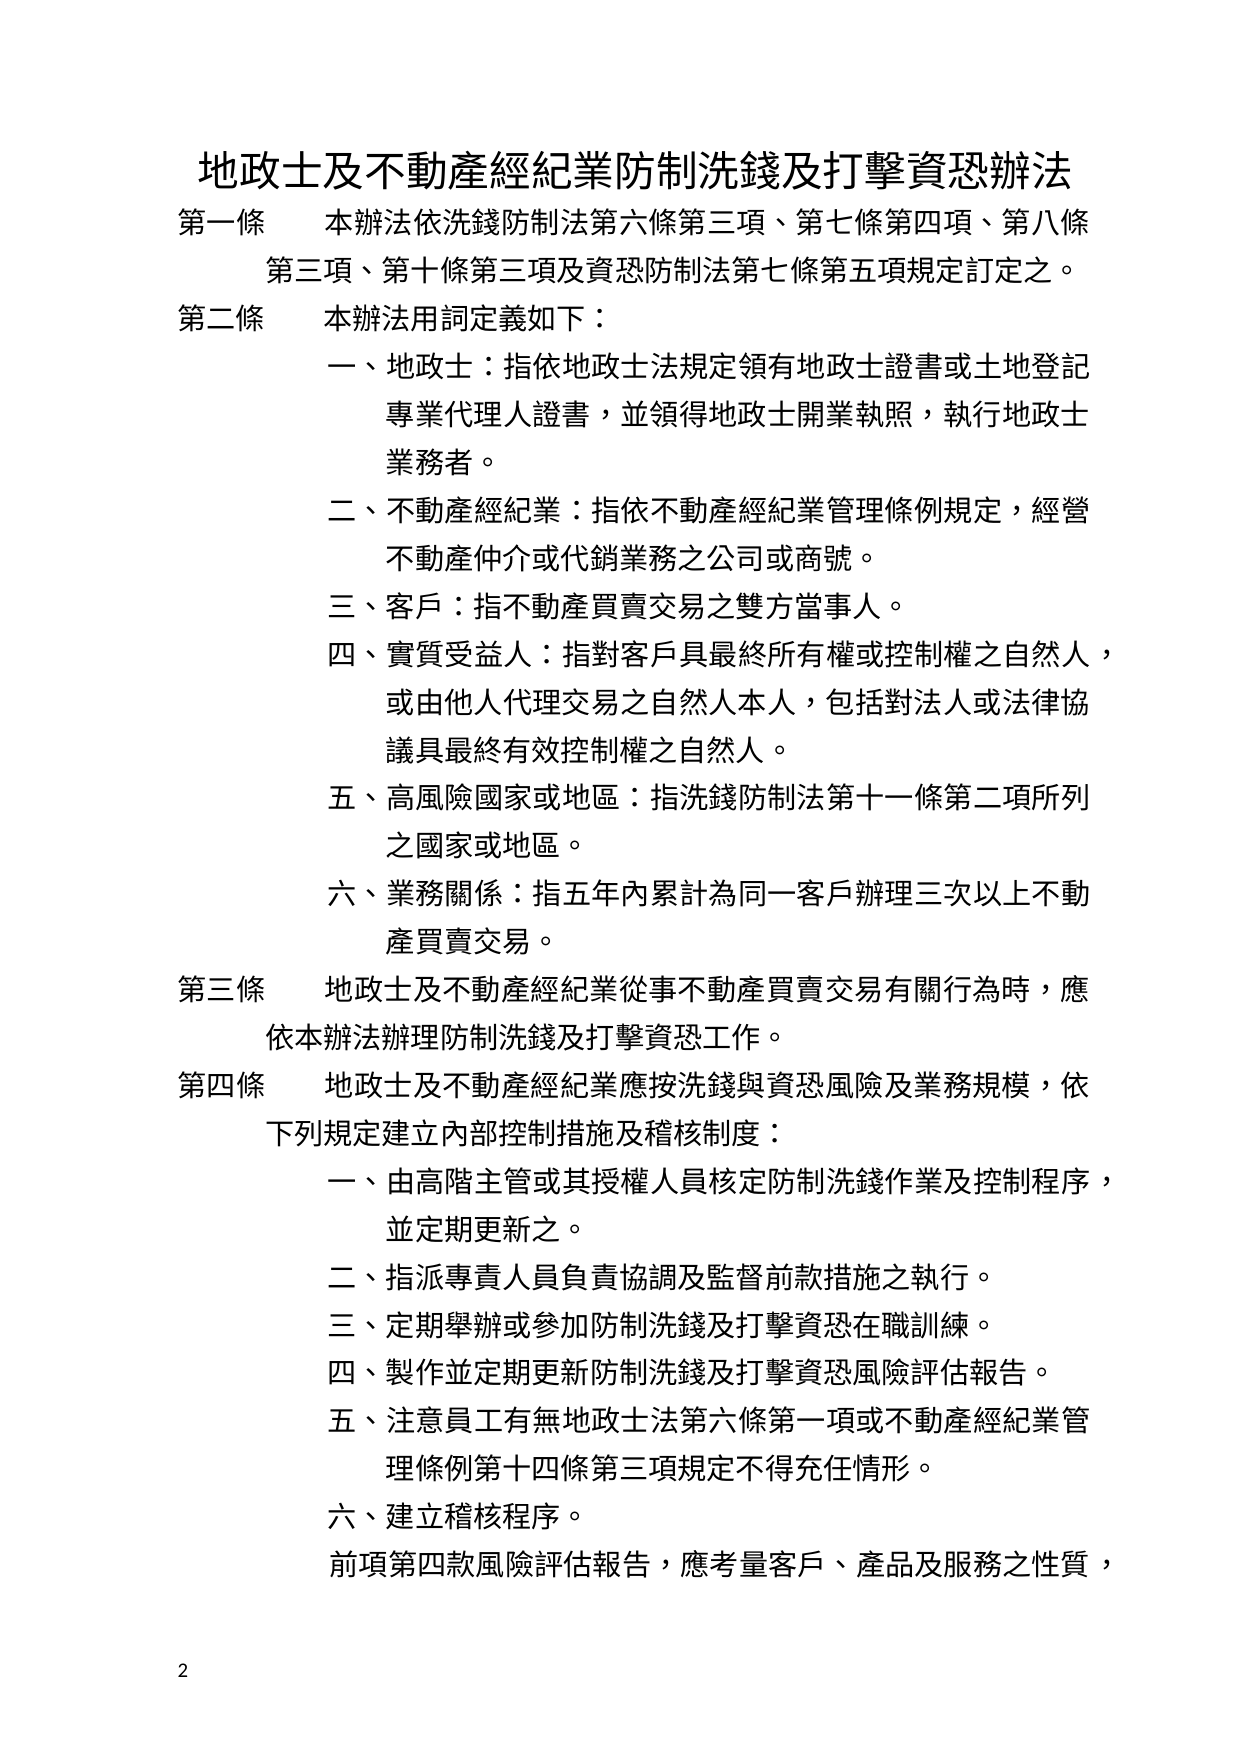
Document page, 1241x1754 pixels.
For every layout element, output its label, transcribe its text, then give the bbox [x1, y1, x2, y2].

text 四、實質受益人：指對客戶具最終所有權或控制權之自然人，或由他人代理交易之自然人本人，包括對法人或法律協議具最終有效控制權之自然人。 [327, 627, 1092, 771]
text 地政士及不動產經紀業防制洗錢及打擊資恐辦法 [177, 148, 1092, 196]
text 五、高風險國家或地區：指洗錢防制法第十一條第二項所列之國家或地區。 [327, 771, 1092, 866]
text 第四條 地政士及不動產經紀業應按洗錢與資恐風險及業務規模，依下列規定建立內部控制措施及稽核制度： [177, 1058, 1092, 1154]
text 一、地政士：指依地政士法規定領有地政士證書或土地登記專業代理人證書，並領得地政士開業執照，執行地政士業務者。 [327, 339, 1092, 483]
text 前項第四款風險評估報告，應考量客戶、產品及服務之性質，是否涉及高風險國家或地區，及價金支付管道等風險因素製作。 [271, 1537, 1092, 1585]
text 六、建立稽核程序。 [327, 1489, 1092, 1537]
text 五、注意員工有無地政士法第六條第一項或不動產經紀業管理條例第十四條第三項規定不得充任情形。 [327, 1393, 1092, 1489]
text 二、指派專責人員負責協調及監督前款措施之執行。 [327, 1250, 1092, 1298]
text 一、由高階主管或其授權人員核定防制洗錢作業及控制程序，並定期更新之。 [327, 1154, 1092, 1250]
text 第一條 本辦法依洗錢防制法第六條第三項、第七條第四項、第八條第三項、第十條第三項及資恐防制法第七條第五項規定訂定之。 [177, 196, 1092, 291]
text 四、製作並定期更新防制洗錢及打擊資恐風險評估報告。 [327, 1346, 1092, 1393]
text 二、不動產經紀業：指依不動產經紀業管理條例規定，經營不動產仲介或代銷業務之公司或商號。 [327, 483, 1092, 579]
text 第三條 地政士及不動產經紀業從事不動產買賣交易有關行為時，應依本辦法辦理防制洗錢及打擊資恐工作。 [177, 962, 1092, 1058]
text 第二條 本辦法用詞定義如下： [177, 291, 1092, 339]
text 三、定期舉辦或參加防制洗錢及打擊資恐在職訓練。 [327, 1298, 1092, 1346]
text 六、業務關係：指五年內累計為同一客戶辦理三次以上不動產買賣交易。 [327, 866, 1092, 962]
text 三、客戶：指不動產買賣交易之雙方當事人。 [327, 579, 1092, 627]
